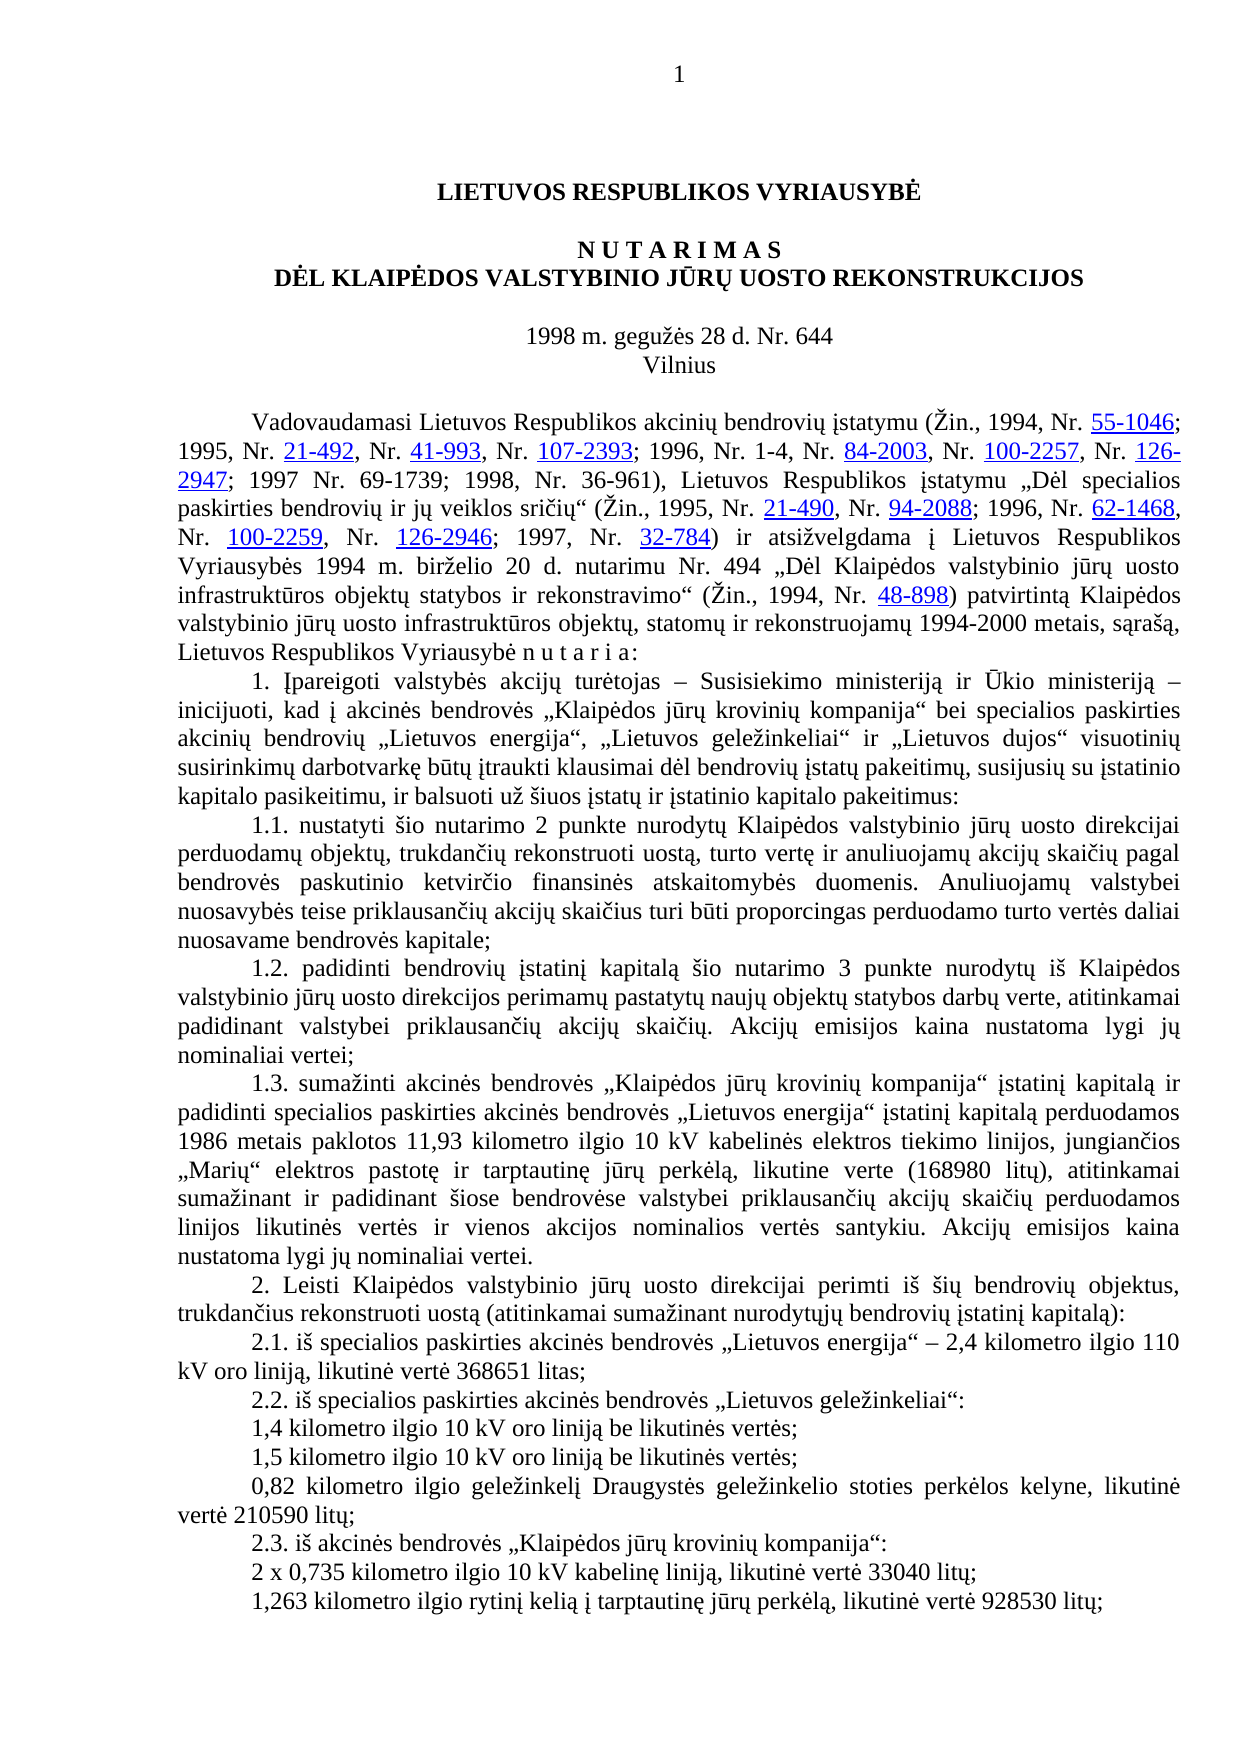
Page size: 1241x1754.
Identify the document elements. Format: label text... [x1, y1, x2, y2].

text 1.3. sumažinti akcinės bendrovės „Klaipėdos jūrų krovinių kompanija“ įstatinį kapitalą ir padidinti specialios paskirties akcinės bendrovės „Lietuvos energija“ įstatinį kapitalą perduodamos 1986 metais paklotos 11,93 kilometro ilgio 10 kV kabelinės elektros tiekimo linijos, jungiančios „Marių“ elektros pastotę ir tarptautinę jūrų perkėlą, likutine verte (168980 litų), atitinkamai sumažinant ir padidinant šiose bendrovėse valstybei priklausančių akcijų skaičių perduodamos linijos likutinės vertės ir vienos akcijos nominalios vertės santykiu. Akcijų emisijos kaina nustatoma lygi jų nominaliai vertei. [177, 1068, 1181, 1270]
text DĖL KLAIPĖDOS VALSTYBINIO JŪRŲ UOSTO REKONSTRUKCIJOS [177, 263, 1181, 292]
text 1,4 kilometro ilgio 10 kV oro liniją be likutinės vertės; [177, 1413, 1181, 1442]
text 0,82 kilometro ilgio geležinkelį Draugystės geležinkelio stoties perkėlos kelyne, likutinė vertė 210590 litų; [177, 1471, 1181, 1528]
text Vilnius [177, 350, 1181, 378]
text N U T A R I M A S [177, 235, 1181, 263]
text Vadovaudamasi Lietuvos Respublikos akcinių bendrovių įstatymu (Žin., 1994, Nr. 55-1046; 1995, Nr. 21-492, Nr. 41-993, Nr. 107-2393; 1996, Nr. 1-4, Nr. 84-2003, Nr. 100-2257, Nr. 126-2947; 1997 Nr. 69-1739; 1998, Nr. 36-961), Lietuvos Respublikos įstatymu „Dėl specialios paskirties bendrovių ir jų veiklos sričių“ (Žin., 1995, Nr. 21-490, Nr. 94-2088; 1996, Nr. 62-1468, Nr. 100-2259, Nr. 126-2946; 1997, Nr. 32-784) ir atsižvelgdama į Lietuvos Respublikos Vyriausybės 1994 m. birželio 20 d. nutarimu Nr. 494 „Dėl Klaipėdos valstybinio jūrų uosto infrastruktūros objektų statybos ir rekonstravimo“ (Žin., 1994, Nr. 48-898) patvirtintą Klaipėdos valstybinio jūrų uosto infrastruktūros objektų, statomų ir rekonstruojamų 1994-2000 metais, sąrašą, Lietuvos Respublikos Vyriausybė nutaria: [177, 407, 1181, 666]
text 1,263 kilometro ilgio rytinį kelią į tarptautinę jūrų perkėlą, likutinė vertė 928530 litų; [177, 1586, 1181, 1615]
text 1.2. padidinti bendrovių įstatinį kapitalą šio nutarimo 3 punkte nurodytų iš Klaipėdos valstybinio jūrų uosto direkcijos perimamų pastatytų naujų objektų statybos darbų verte, atitinkamai padidinant valstybei priklausančių akcijų skaičių. Akcijų emisijos kaina nustatoma lygi jų nominaliai vertei; [177, 953, 1181, 1068]
text 2.1. iš specialios paskirties akcinės bendrovės „Lietuvos energija“ – 2,4 kilometro ilgio 110 kV oro liniją, likutinė vertė 368651 litas; [177, 1327, 1181, 1385]
text 2.2. iš specialios paskirties akcinės bendrovės „Lietuvos geležinkeliai“: [177, 1385, 1181, 1413]
text 2 x 0,735 kilometro ilgio 10 kV kabelinę liniją, likutinė vertė 33040 litų; [177, 1557, 1181, 1586]
text LIETUVOS RESPUBLIKOS VYRIAUSYBĖ [177, 177, 1181, 206]
text 2. Leisti Klaipėdos valstybinio jūrų uosto direkcijai perimti iš šių bendrovių objektus, trukdančius rekonstruoti uostą (atitinkamai sumažinant nurodytųjų bendrovių įstatinį kapitalą): [177, 1270, 1181, 1327]
text 1. Įpareigoti valstybės akcijų turėtojas – Susisiekimo ministeriją ir Ūkio ministeriją – inicijuoti, kad į akcinės bendrovės „Klaipėdos jūrų krovinių kompanija“ bei specialios paskirties akcinių bendrovių „Lietuvos energija“, „Lietuvos geležinkeliai“ ir „Lietuvos dujos“ visuotinių susirinkimų darbotvarkę būtų įtraukti klausimai dėl bendrovių įstatų pakeitimų, susijusių su įstatinio kapitalo pasikeitimu, ir balsuoti už šiuos įstatų ir įstatinio kapitalo pakeitimus: [177, 666, 1181, 810]
text 1998 m. gegužės 28 d. Nr. 644 [177, 321, 1181, 350]
text 1,5 kilometro ilgio 10 kV oro liniją be likutinės vertės; [177, 1442, 1181, 1471]
text 1.1. nustatyti šio nutarimo 2 punkte nurodytų Klaipėdos valstybinio jūrų uosto direkcijai perduodamų objektų, trukdančių rekonstruoti uostą, turto vertę ir anuliuojamų akcijų skaičių pagal bendrovės paskutinio ketvirčio finansinės atskaitomybės duomenis. Anuliuojamų valstybei nuosavybės teise priklausančių akcijų skaičius turi būti proporcingas perduodamo turto vertės daliai nuosavame bendrovės kapitale; [177, 810, 1181, 953]
text 2.3. iš akcinės bendrovės „Klaipėdos jūrų krovinių kompanija“: [177, 1528, 1181, 1557]
